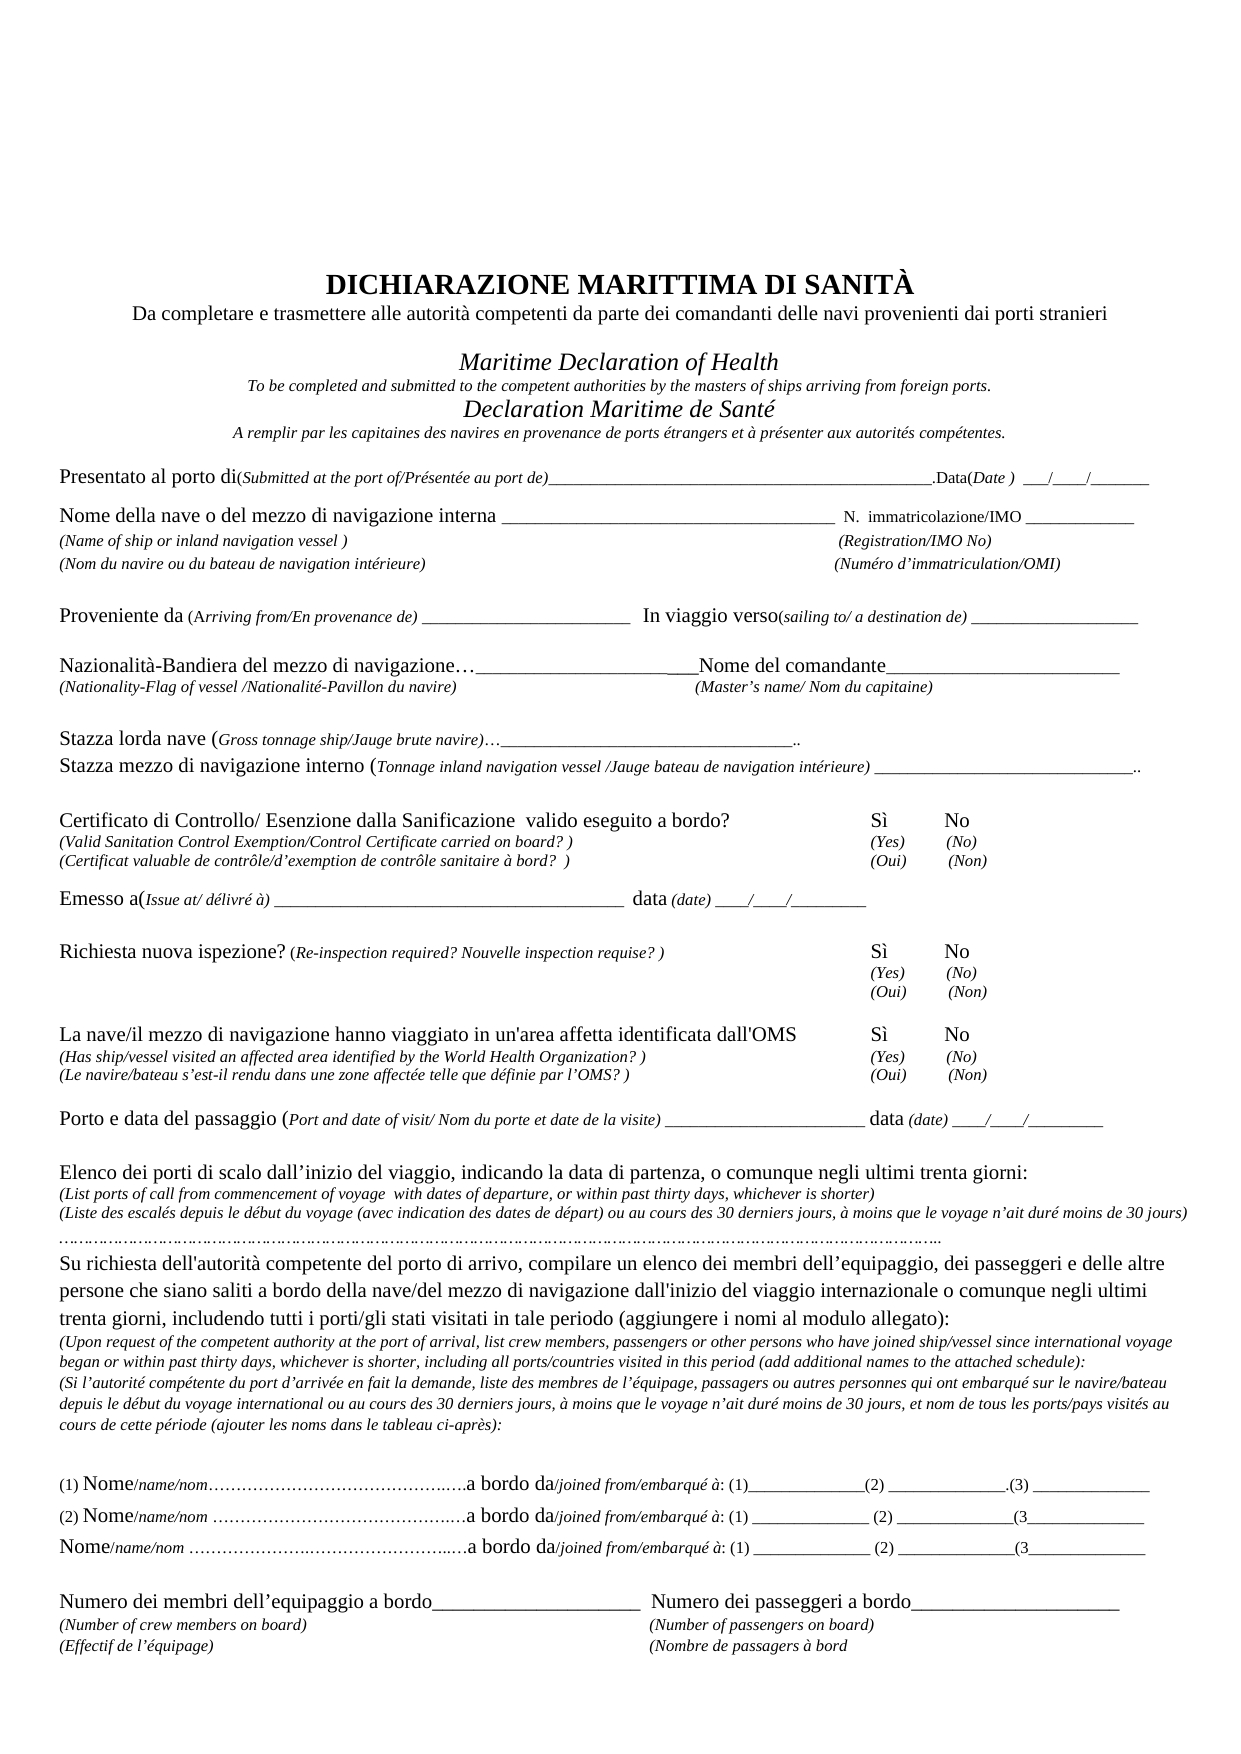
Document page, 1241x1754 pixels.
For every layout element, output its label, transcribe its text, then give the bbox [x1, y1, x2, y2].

text Su richiesta dell'autorità competente del porto di arrivo, compilare un elenco dei membri dell’equipaggio, dei passeggeri e delle altre persone che siano saliti a bordo della nave/del mezzo di navigazione dall'inizio del viaggio internazionale o comunque negli ultimi trenta giorni, includendo tutti i porti/gli stati visitati in tale periodo (aggiungere i nomi al modulo allegato): [59, 1249, 1181, 1330]
text Certificato di Controllo/ Esenzione dalla Sanificazione valido eseguito a bordo? Sì⁪ No⁪ [59, 805, 1181, 832]
text Stazza mezzo di navigazione interno (Tonnage inland navigation vessel /Jauge bateau de navigation intérieure) _______________________________.. [59, 751, 1181, 778]
text (List ports of call from commencement of voyage with dates of departure, or within past thirty days, whichever is shorter) [59, 1184, 1181, 1203]
text Stazza lorda nave (Gross tonnage ship/Jauge brute navire)…___________________________________.. [59, 724, 1181, 751]
text (Name of ship or inland navigation vessel ) (Registration/IMO No) [59, 528, 1240, 551]
text Numero dei membri dell’equipaggio a bordo____________________ Numero dei passeggeri a bordo____________________ [59, 1587, 1181, 1614]
text Presentato al porto di(Submitted at the port of/Présentée au port de)______________________________________________.Data(Date ) ___/____/_______ [59, 462, 1181, 489]
text Nazionalità-Bandiera del mezzo di navigazione…__________________________Nome del comandante____________________________ [59, 655, 1181, 676]
text (Yes) (No) [59, 964, 1181, 982]
text Da completare e trasmettere alle autorità competenti da parte dei comandanti delle navi provenienti dai porti stranieri [59, 301, 1181, 325]
text (Certificat valuable de contrôle/d’exemption de contrôle sanitaire à bord? ) (Oui) (Non) [59, 851, 1181, 870]
text (Liste des escalés depuis le début du voyage (avec indication des dates de départ) ou au cours des 30 derniers jours, à moins que le voyage n’ait duré moins de 30 jours) [59, 1203, 1240, 1222]
text (Nom du navire ou du bateau de navigation intérieure) (Numéro d’immatriculation/OMI) [59, 551, 1240, 574]
text Elenco dei porti di scalo dall’inizio del viaggio, indicando la data di partenza, o comunque negli ultimi trenta giorni: [59, 1157, 1181, 1184]
text Nome della nave o del mezzo di navigazione interna ________________________________________ N. immatricolazione/IMO _____________ [59, 501, 1181, 528]
text Emesso a(Issue at/ délivré à) __________________________________________ data (date) ____/____/_________ [59, 889, 1181, 909]
text (2) Nome/name/nom …………………………………….…a bordo da/joined from/embarqué à: (1) ______________ (2) ______________(3______________ Nome/name/nom ………………….……………………..…a bordo da/joined from/embarqué à: (1) ______________ (2) ______________(3______________ [59, 1497, 1181, 1559]
text (Le navire/bateau s’est-il rendu dans une zone affectée telle que définie par l’OMS? ) (Oui) (Non) [59, 1066, 1181, 1084]
text Richiesta nuova ispezione? (Re-inspection required? Nouvelle inspection requise? ) Sì⁪ No⁪ [59, 937, 1181, 964]
text To be completed and submitted to the competent authorities by the masters of ships arriving from foreign ports. [59, 375, 1181, 394]
text Proveniente da (Arriving from/En provenance de) _________________________ In viaggio verso(sailing to/ a destination de) ____________________ [59, 601, 1181, 628]
text (Oui) (Non) [59, 982, 1181, 1001]
text …………………………………………………………………………………………………………………………………………………………….. [59, 1222, 1181, 1249]
text Declaration Maritime de Santé [59, 394, 1181, 423]
text DICHIARAZIONE MARITTIMA DI SANITÀ [59, 267, 1181, 301]
text (Valid Sanitation Control Exemption/Control Certificate carried on board? ) (Yes) (No) [59, 832, 1181, 851]
text A remplir par les capitaines des navires en provenance de ports étrangers et à présenter aux autorités compétentes. [59, 423, 1181, 442]
text (1) Nome/name/nom…………………………………….….a bordo da/joined from/embarqué à: (1)______________(2) ______________.(3) ______________ [59, 1466, 1181, 1497]
text (Effectif de l’équipage) (Nombre de passagers à bord [59, 1634, 1181, 1655]
text (Upon request of the competent authority at the port of arrival, list crew members, passengers or other persons who have joined ship/vessel since international voyage began or within past thirty days, whichever is shorter, including all ports/countries visited in this period (add additional names to the attached schedule): [59, 1330, 1181, 1372]
text Porto e data del passaggio (Port and date of visit/ Nom du porte et date de la visite) ________________________ data (date) ____/____/_________ [59, 1103, 1181, 1130]
text La nave/il mezzo di navigazione hanno viaggiato in un'area affetta identificata dall'OMS Sì⁪ No⁪ [59, 1020, 1181, 1047]
text (Si l’autorité compétente du port d’arrivée en fait la demande, liste des membres de l’équipage, passagers ou autres personnes qui ont embarqué sur le navire/bateau depuis le début du voyage international ou au cours des 30 derniers jours, à moins que le voyage n’ait duré moins de 30 jours, et nom de tous les ports/pays visités au cours de cette période (ajouter les noms dans le tableau ci-après): [59, 1372, 1181, 1434]
text (Number of crew members on board) (Number of passengers on board) [59, 1614, 1181, 1634]
text Maritime Declaration of Health [59, 347, 1181, 375]
text (Has ship/vessel visited an affected area identified by the World Health Organization? ) (Yes) (No) [59, 1047, 1181, 1066]
text (Nationality-Flag of vessel /Nationalité-Pavillon du navire) (Master’s name/ Nom du capitaine) [59, 676, 1181, 697]
